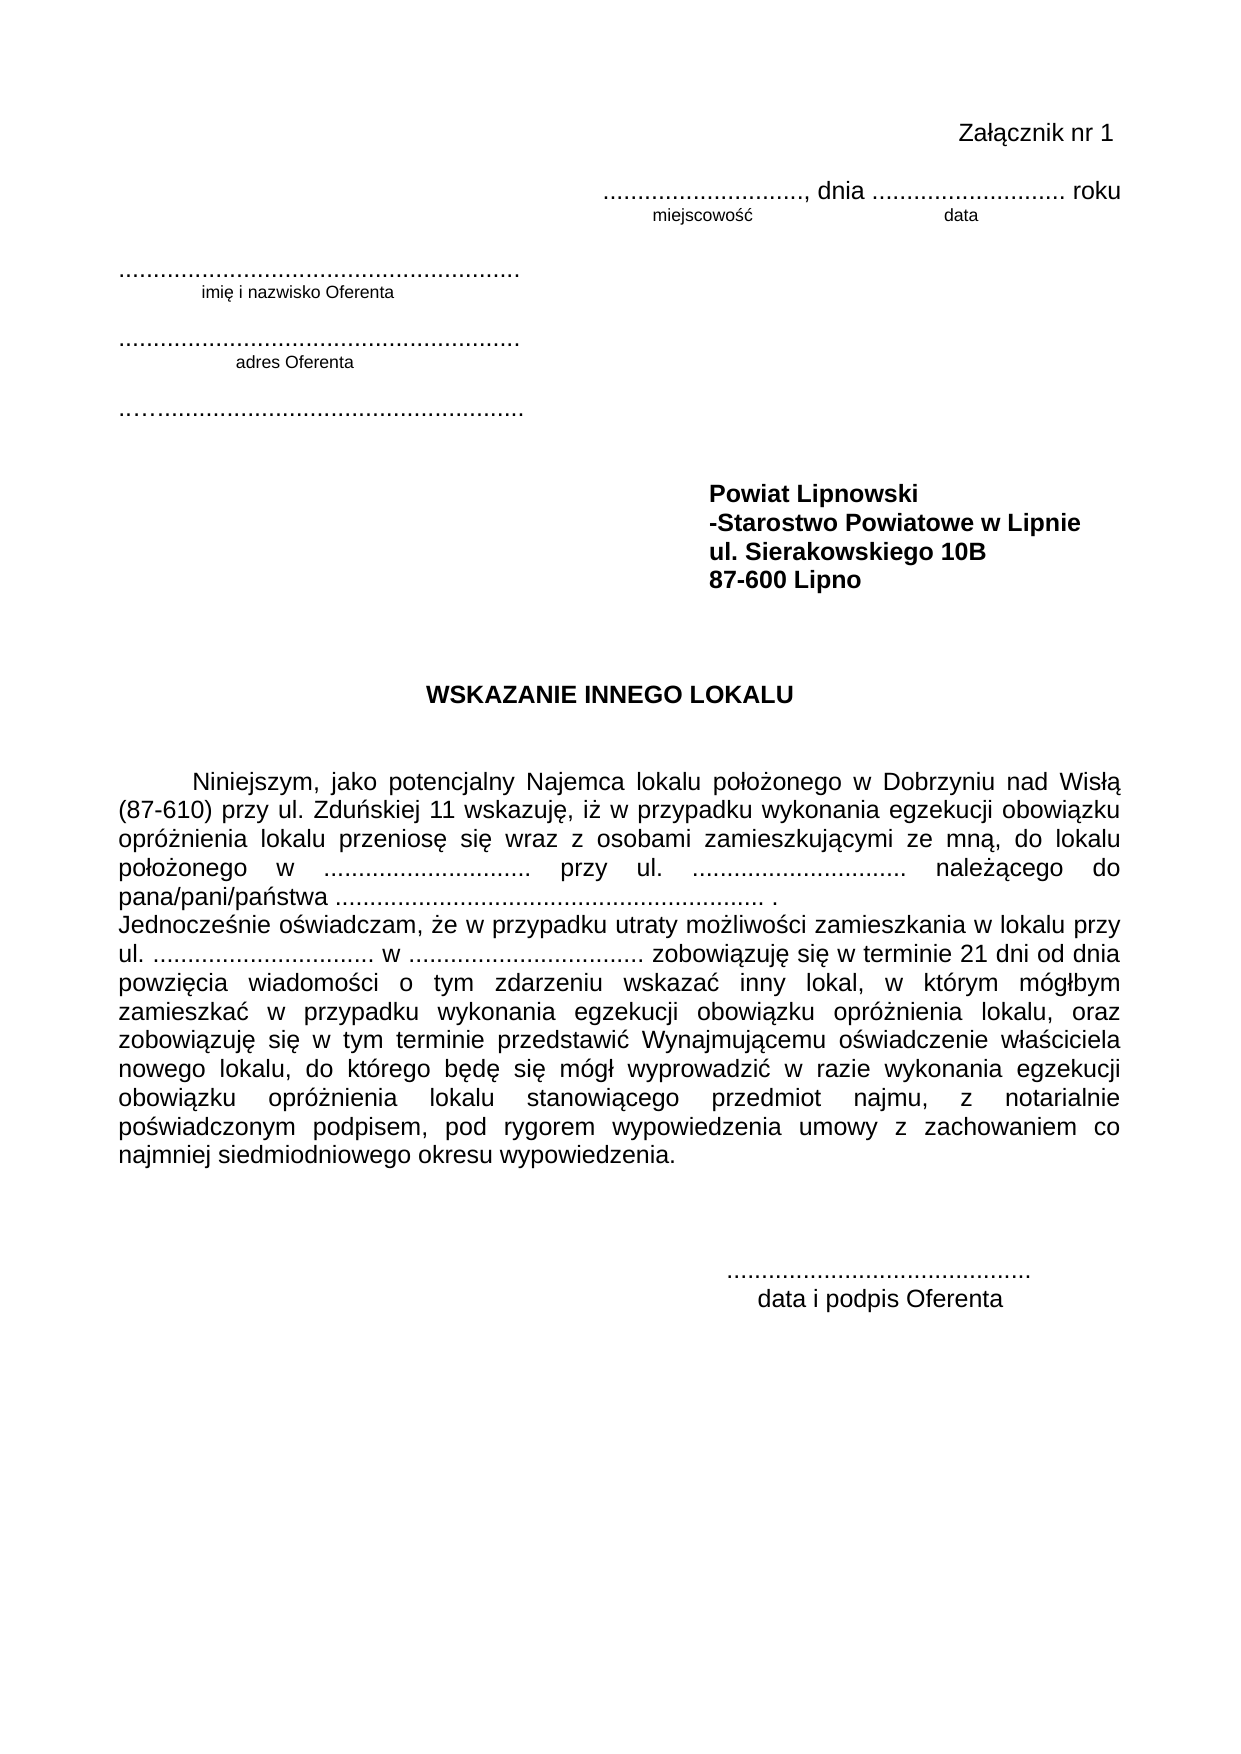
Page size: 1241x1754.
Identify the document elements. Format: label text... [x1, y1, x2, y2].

text .......................................................... [118, 253, 1122, 282]
text 87-600 Lipno [118, 565, 1122, 594]
text Załącznik nr 1 [118, 118, 1122, 147]
text ..…..................................................... [118, 393, 1122, 421]
text ............................., dnia ............................ roku [118, 176, 1122, 204]
text .......................................................... [118, 323, 1122, 352]
text imię i nazwisko Oferenta [118, 282, 1122, 303]
text Jednocześnie oświadczam, że w przypadku utraty możliwości zamieszkania w lokalu przy ul. ................................ w .................................. zobowiązuję się w terminie 21 dni od dnia powzięcia wiadomości o tym zdarzeniu wskazać inny lokal, w którym mógłbym zamieszkać w przypadku wykonania egzekucji obowiązku opróżnienia lokalu, oraz zobowiązuję się w tym terminie przedstawić Wynajmującemu oświadczenie właściciela nowego lokalu, do którego będę się mógł wyprowadzić w razie wykonania egzekucji obowiązku opróżnienia lokalu stanowiącego przedmiot najmu, z notarialnie poświadczonym podpisem, pod rygorem wypowiedzenia umowy z zachowaniem co najmniej siedmiodniowego okresu wypowiedzenia. [118, 910, 1122, 1169]
text adres Oferenta [118, 352, 1122, 372]
text ul. Sierakowskiego 10B [118, 536, 1122, 565]
text ............................................ [118, 1255, 1122, 1284]
text data i podpis Oferenta [118, 1284, 1122, 1313]
text -Starostwo Powiatowe w Lipnie [118, 508, 1122, 536]
text WSKAZANIE INNEGO LOKALU [118, 680, 1122, 709]
text Niniejszym, jako potencjalny Najemca lokalu położonego w Dobrzyniu nad Wisłą (87-610) przy ul. Zduńskiej 11 wskazuję, iż w przypadku wykonania egzekucji obowiązku opróżnienia lokalu przeniosę się wraz z osobami zamieszkującymi ze mną, do lokalu położonego w .............................. przy ul. ............................... należącego do pana/pani/państwa .............................................................. . [118, 766, 1122, 910]
text Powiat Lipnowski [118, 479, 1122, 508]
text miejscowość data [118, 204, 1122, 225]
